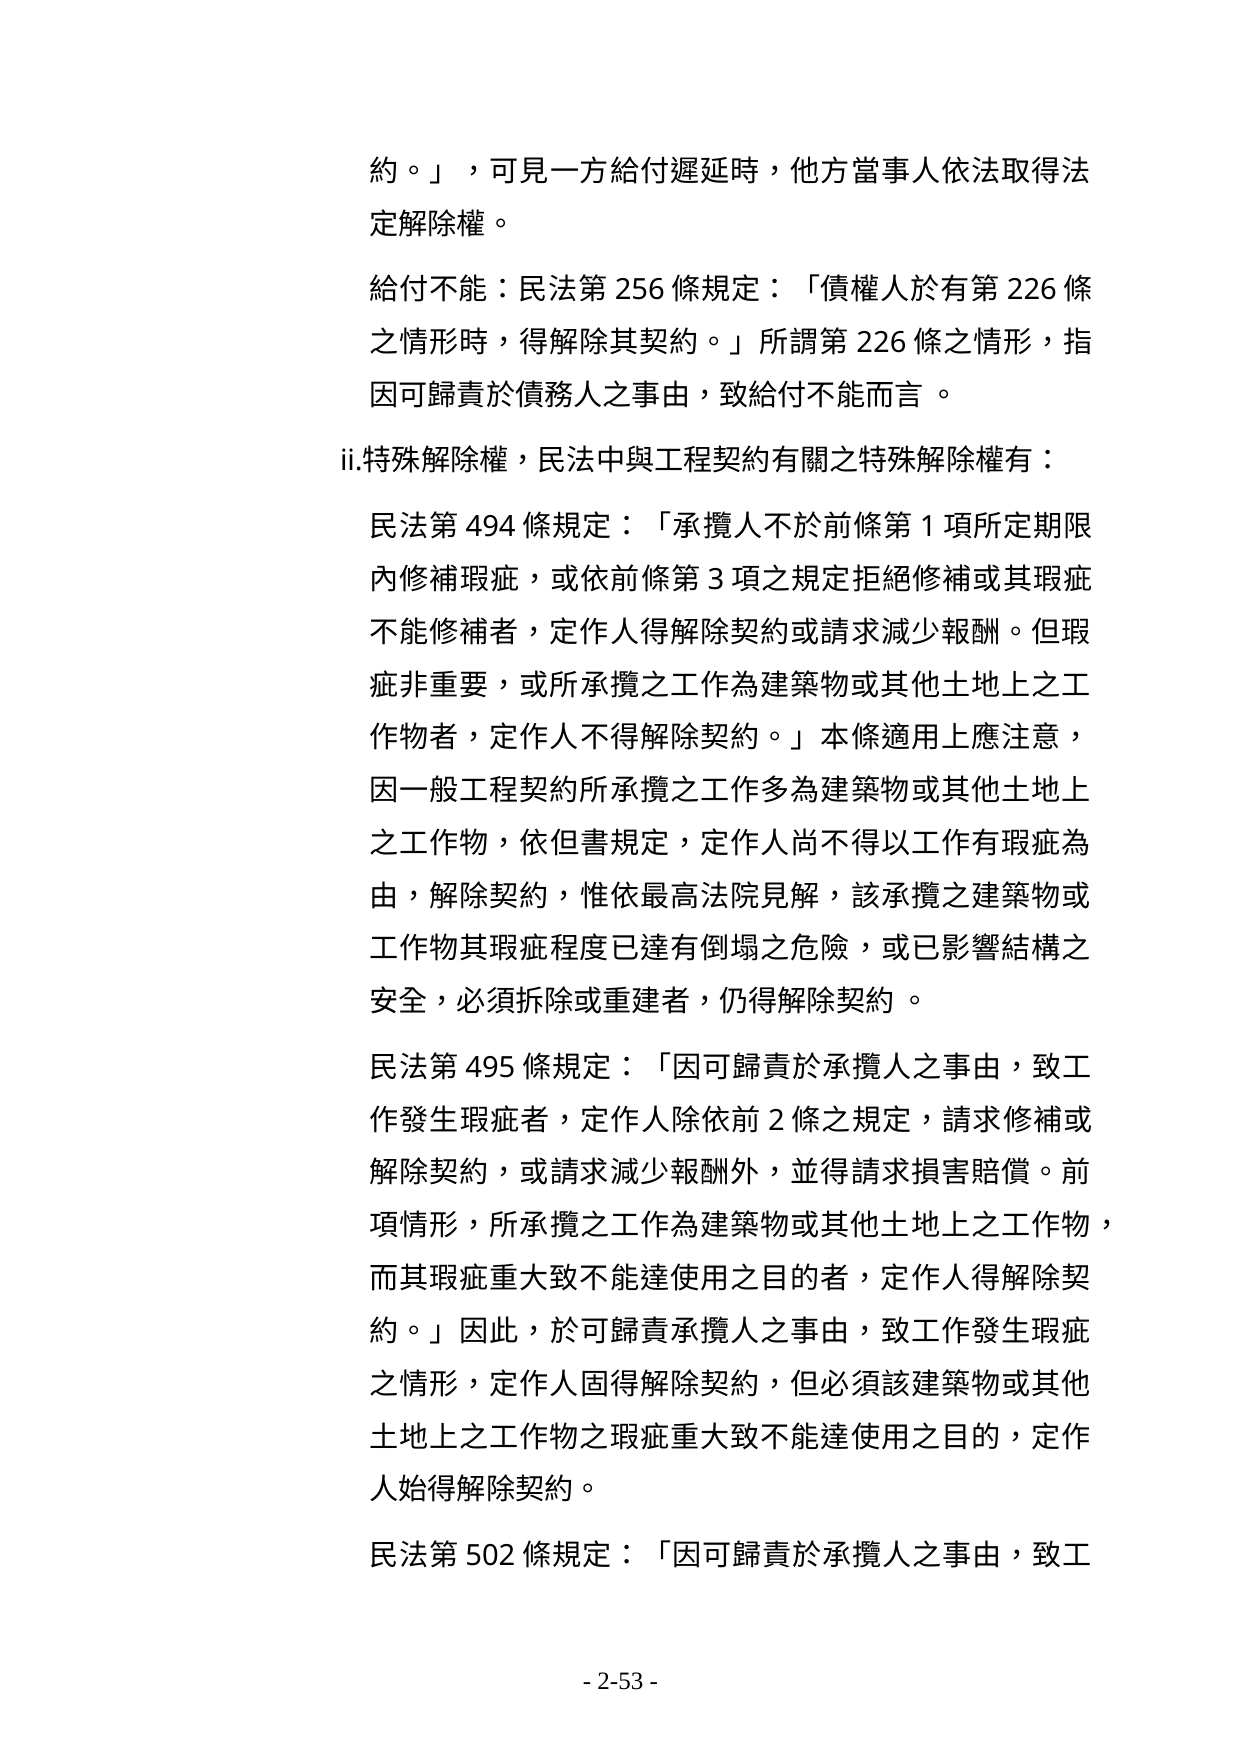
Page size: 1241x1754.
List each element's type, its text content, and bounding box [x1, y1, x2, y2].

text ii.特殊解除權，民法中與工程契約有關之特殊解除權有： [340, 437, 1092, 479]
text 給付不能：民法第256條規定：「債權人於有第226條之情形時，得解除其契約。」所謂第226條之情形，指因可歸責於債務人之事由，致給付不能而言 。 [369, 266, 1092, 414]
text 民法第494條規定：「承攬人不於前條第1項所定期限內修補瑕疵，或依前條第3項之規定拒絕修補或其瑕疵不能修補者，定作人得解除契約或請求減少報酬。但瑕疵非重要，或所承攬之工作為建築物或其他土地上之工作物者，定作人不得解除契約。」本條適用上應注意，因一般工程契約所承攬之工作多為建築物或其他土地上之工作物，依但書規定，定作人尚不得以工作有瑕疵為由，解除契約，惟依最高法院見解，該承攬之建築物或工作物其瑕疵程度已達有倒塌之危險，或已影響結構之安全，必須拆除或重建者，仍得解除契約 。 [369, 502, 1092, 1020]
text 民法第502條規定：「因可歸責於承攬人之事由，致工 [369, 1531, 1092, 1574]
text 給付遲延：民法第254條規定：「契約當事人之一方遲延給付者，他方當事人得定相當期限催告其履行，如於期限內不履行時，得解除其契約。」又依民法第255條：「依契約之性質或當事人之意思表示，非於一定時期為給付不能達其契約之目的，而契約當事人之一方不按照時期給付者，他方當事人得不為前條之催告，解除其契約。」，可見一方給付遲延時，他方當事人依法取得法定解除權。 [369, 148, 1092, 243]
text 民法第495條規定：「因可歸責於承攬人之事由，致工作發生瑕疵者，定作人除依前2條之規定，請求修補或解除契約，或請求減少報酬外，並得請求損害賠償。前項情形，所承攬之工作為建築物或其他土地上之工作物，而其瑕疵重大致不能達使用之目的者，定作人得解除契約。」因此，於可歸責承攬人之事由，致工作發生瑕疵之情形，定作人固得解除契約，但必須該建築物或其他土地上之工作物之瑕疵重大致不能達使用之目的，定作人始得解除契約。 [369, 1043, 1092, 1508]
